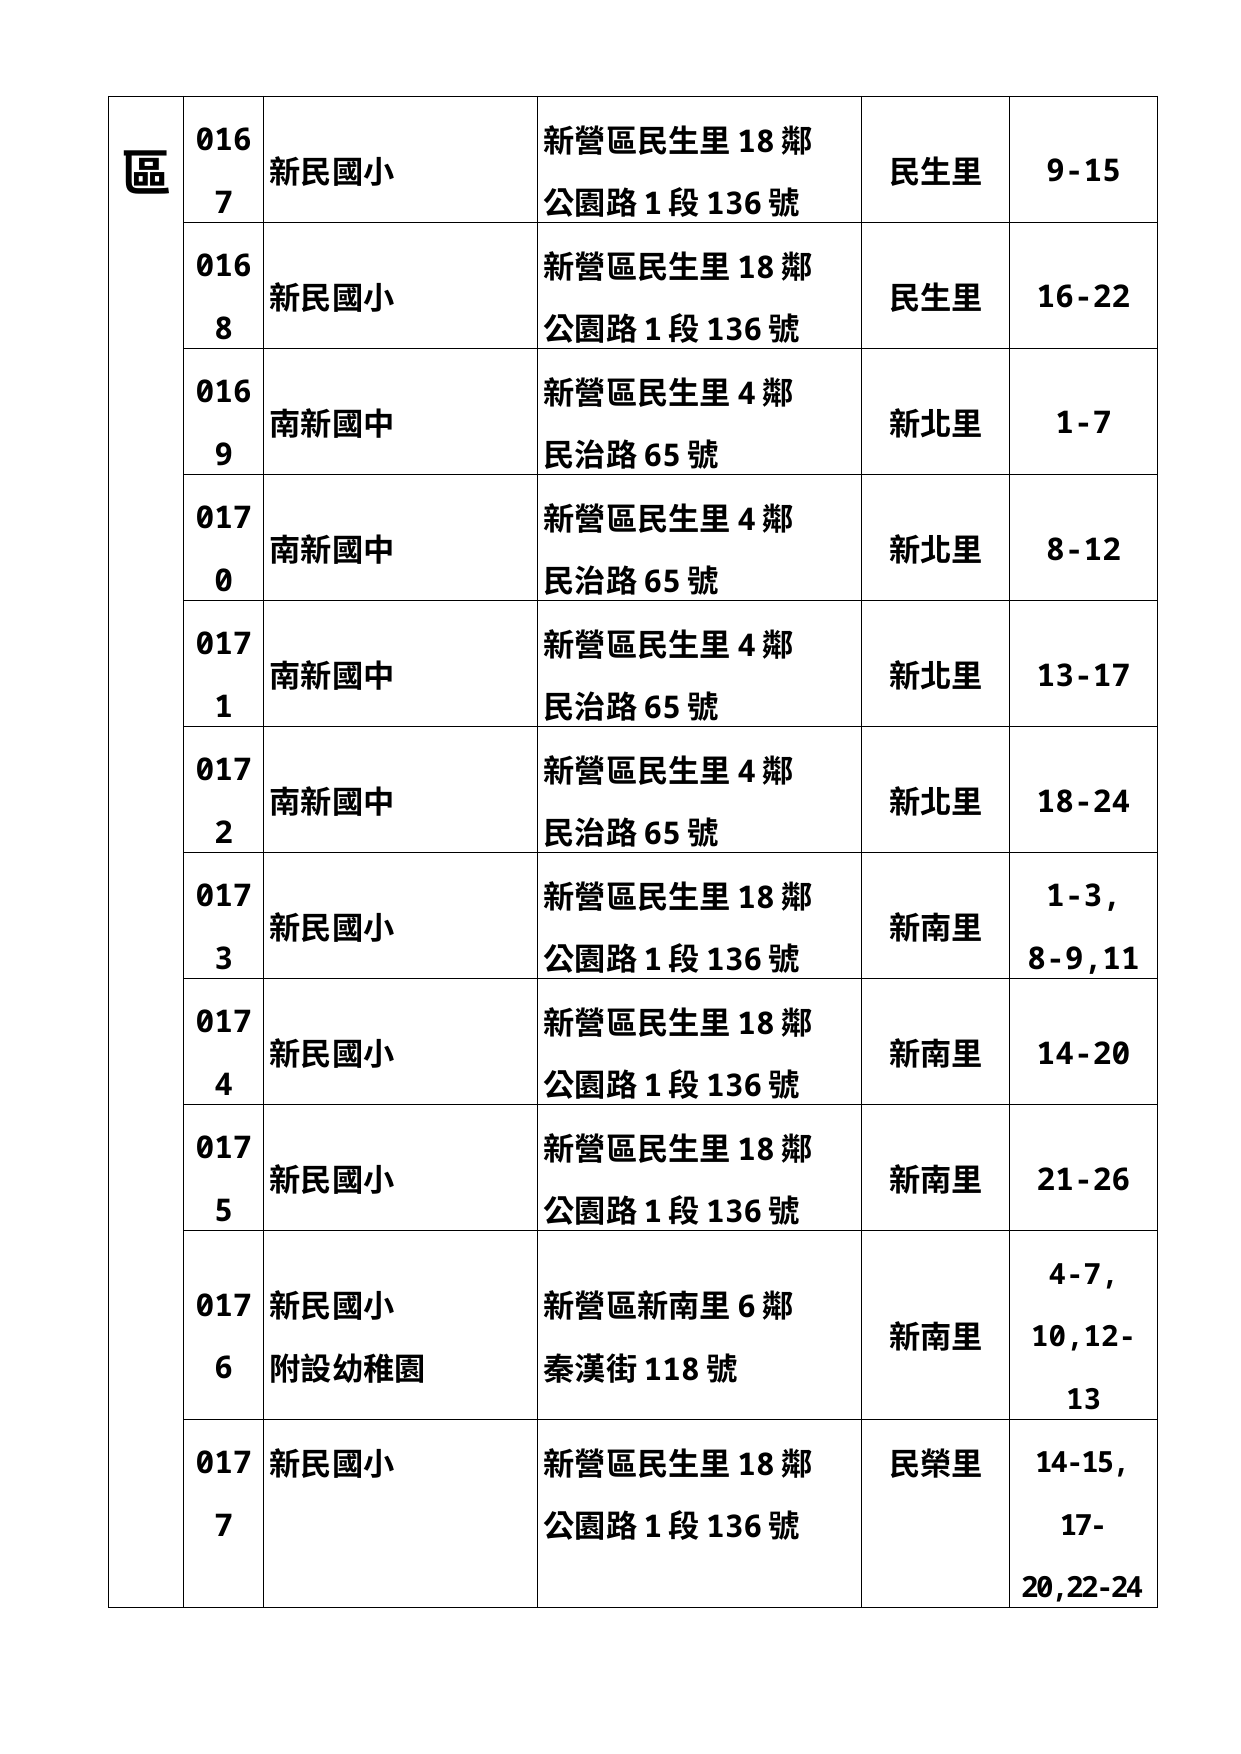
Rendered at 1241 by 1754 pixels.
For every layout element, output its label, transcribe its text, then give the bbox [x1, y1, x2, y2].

table_cell 新南里 [862, 1105, 1009, 1230]
table_cell 南新國中 [264, 349, 537, 474]
table_cell 0177 [184, 1420, 263, 1607]
table_cell 新民國小 [264, 979, 537, 1104]
table_cell 1-7 [1010, 349, 1157, 474]
table_cell 新南里 [862, 853, 1009, 978]
table_cell 21-26 [1010, 1105, 1157, 1230]
table_cell 18-24 [1010, 727, 1157, 852]
table_cell 13-17 [1010, 601, 1157, 726]
table_cell 新營區民生里18鄰 公園路1段136號 [538, 979, 861, 1104]
table_cell 民生里 [862, 223, 1009, 348]
table_cell 民榮里 [862, 1420, 1009, 1607]
table_cell 新民國小 [264, 853, 537, 978]
table_cell 新北里 [862, 727, 1009, 852]
table_cell 區 [109, 97, 183, 1607]
table_cell 南新國中 [264, 601, 537, 726]
table_cell 南新國中 [264, 727, 537, 852]
table_cell 0175 [184, 1105, 263, 1230]
table_cell 新北里 [862, 601, 1009, 726]
table_cell 新南里 [862, 979, 1009, 1104]
table_cell 14-20 [1010, 979, 1157, 1104]
table_cell 8-12 [1010, 475, 1157, 600]
table_cell 9-15 [1010, 97, 1157, 222]
table_cell 0170 [184, 475, 263, 600]
table_cell 民生里 [862, 97, 1009, 222]
table_cell 新營區民生里18鄰 公園路1段136號 [538, 1105, 861, 1230]
table_cell 0168 [184, 223, 263, 348]
table_cell 新營區民生里4鄰 民治路65號 [538, 601, 861, 726]
table_cell 新營區民生里18鄰 公園路1段136號 [538, 97, 861, 222]
table_cell 4-7, 10,12-13 [1010, 1231, 1157, 1419]
table_cell 新民國小 附設幼稚園 [264, 1231, 537, 1419]
table_cell 新營區民生里4鄰 民治路65號 [538, 349, 861, 474]
table_cell 0169 [184, 349, 263, 474]
table_cell 新民國小 [264, 97, 537, 222]
table_cell 0176 [184, 1231, 263, 1419]
table_cell 新營區新南里6鄰 秦漢街118號 [538, 1231, 861, 1419]
table_cell 新北里 [862, 349, 1009, 474]
table_cell 新營區民生里18鄰 公園路1段136號 [538, 853, 861, 978]
table_cell 0174 [184, 979, 263, 1104]
table_cell 1-3, 8-9,11 [1010, 853, 1157, 978]
table_cell 新民國小 [264, 1420, 537, 1607]
table_cell 新北里 [862, 475, 1009, 600]
table_cell 新營區民生里4鄰 民治路65號 [538, 727, 861, 852]
table_cell 0171 [184, 601, 263, 726]
table_cell 0167 [184, 97, 263, 222]
table_cell 新南里 [862, 1231, 1009, 1419]
table_cell 0173 [184, 853, 263, 978]
table_cell 新營區民生里18鄰 公園路1段136號 [538, 1420, 861, 1607]
table_cell 南新國中 [264, 475, 537, 600]
table_cell 新營區民生里4鄰 民治路65號 [538, 475, 861, 600]
table_cell 14-15, 17-20,22-24 [1010, 1420, 1157, 1607]
table_cell 0172 [184, 727, 263, 852]
table_cell 16-22 [1010, 223, 1157, 348]
table_cell 新民國小 [264, 1105, 537, 1230]
table_cell 新營區民生里18鄰 公園路1段136號 [538, 223, 861, 348]
table_cell 新民國小 [264, 223, 537, 348]
